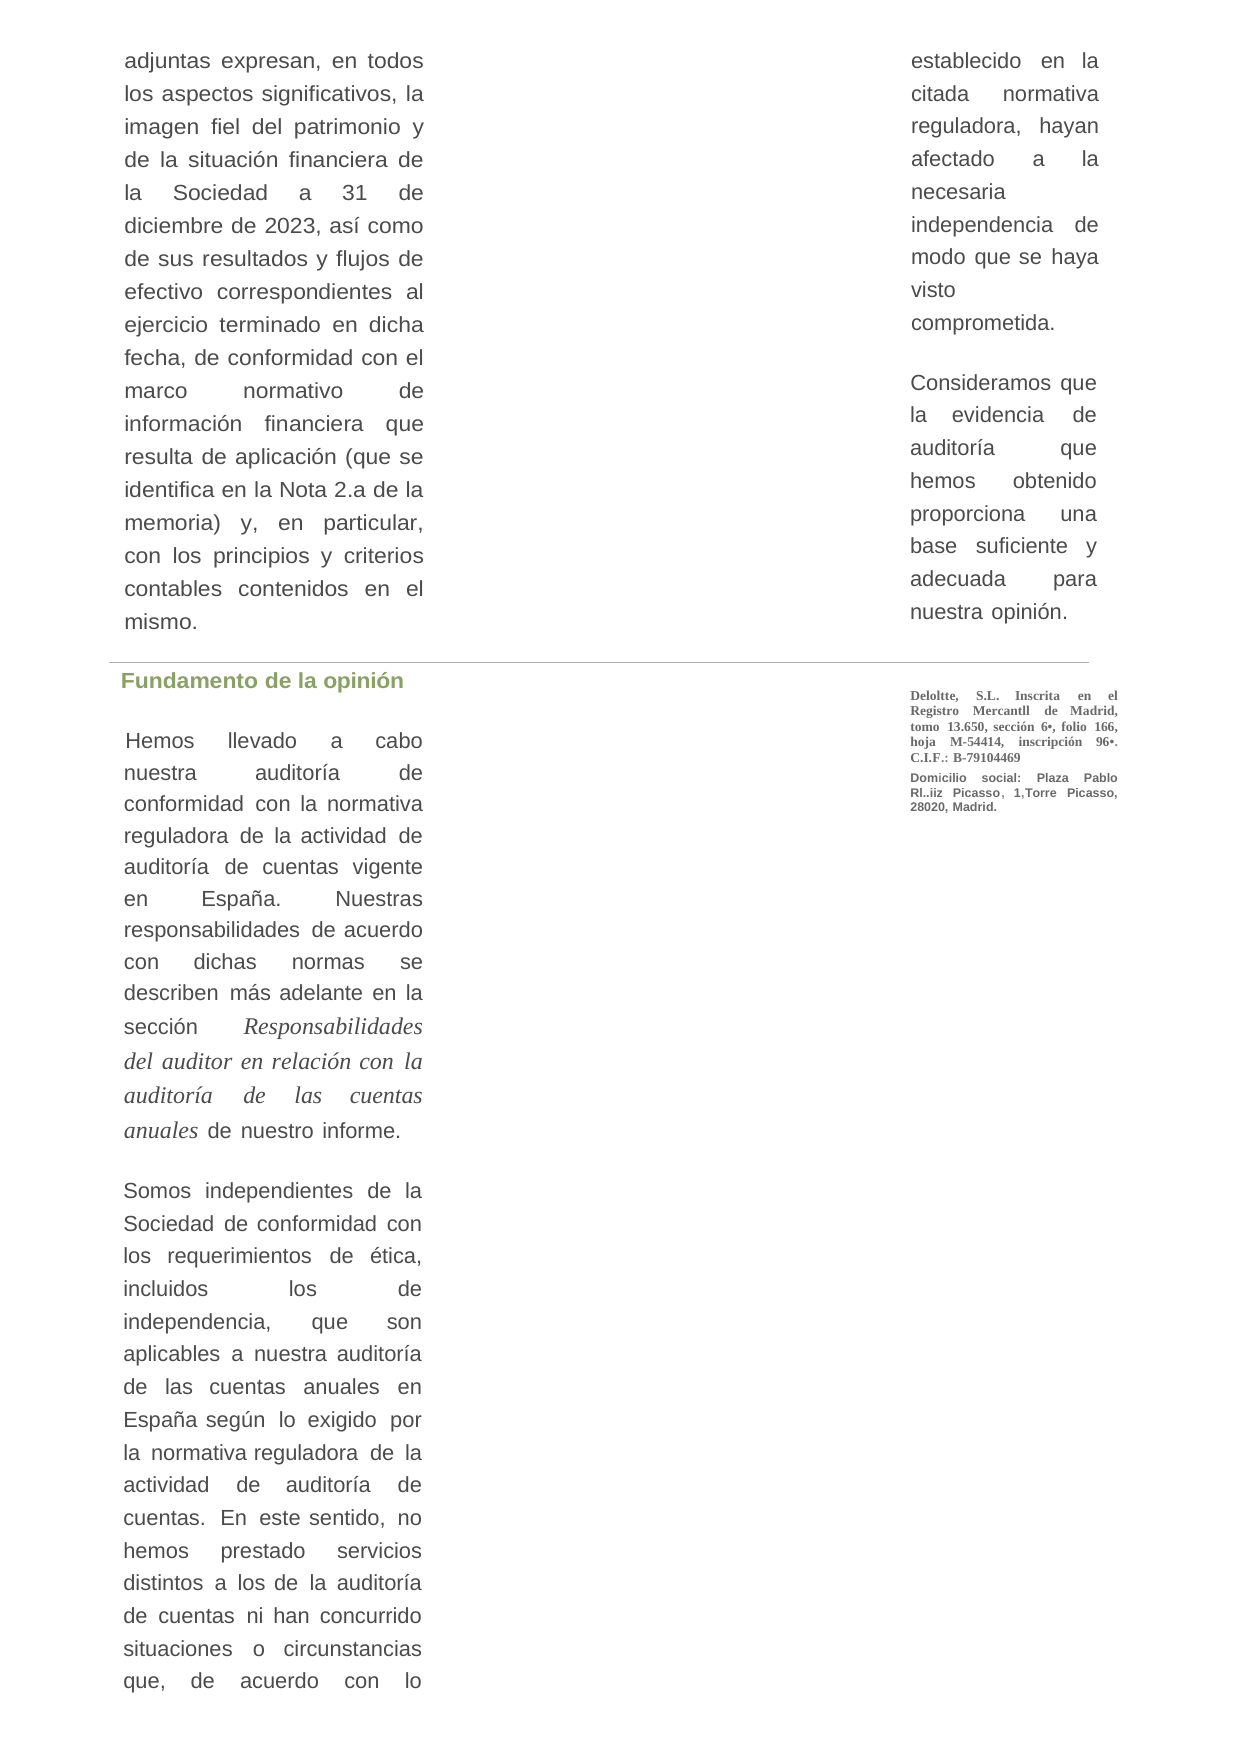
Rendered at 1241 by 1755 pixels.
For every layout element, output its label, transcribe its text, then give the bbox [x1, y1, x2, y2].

subtitle establecido en la citada normativa reguladora, hayan afectado a la necesaria independencia de modo que se haya visto comprometida. [911, 48, 1099, 335]
subtitle Deloltte, S.L. Inscrita en el Registro Mercantll de Madrid, tomo 13.650, sección 6•, folio 166, hoja M-54414, inscripción 96•. C.I.F.: B-79104469 [910, 688, 1118, 765]
subtitle Domicilio social: Plaza Pablo Rl..iiz Picasso, 1,Torre Picasso, 28020, Madrid. [910, 771, 1118, 814]
subtitle Somos independientes de la Sociedad de conformidad con los requerimientos de ética, incluidos los de independencia, que son aplicables a nuestra auditoría de las cuentas anuales en España según lo exigido por la normativa reguladora de la actividad de auditoría de cuentas. En este sentido, no hemos prestado servicios distintos a los de la auditoría de cuentas ni han concurrido situaciones o circunstancias que, de acuerdo con lo [123, 1178, 422, 1693]
subtitle Hemos llevado a cabo nuestra auditoría de conformidad con la normativa reguladora de la actividad de auditoría de cuentas vigente en España. Nuestras responsabilidades de acuerdo con dichas normas se describen más adelante en la sección Responsabilidades del auditor en relación con la auditoría de las cuentas anuales de nuestro informe. [124, 728, 423, 1143]
subtitle adjuntas expresan, en todos los aspectos significativos, la imagen fiel del patrimonio y de la situación financiera de la Sociedad a 31 de diciembre de 2023, así como de sus resultados y flujos de efectivo correspondientes al ejercicio terminado en dicha fecha, de conformidad con el marco normativo de información financiera que resulta de aplicación (que se identifica en la Nota 2.a de la memoria) y, en particular, con los principios y criterios contables contenidos en el mismo. [124, 48, 424, 634]
subtitle Consideramos que la evidencia de auditoría que hemos obtenido proporciona una base suficiente y adecuada para nuestra opinión. [910, 369, 1097, 624]
subtitle Fundamento de la opinión [121, 668, 441, 693]
